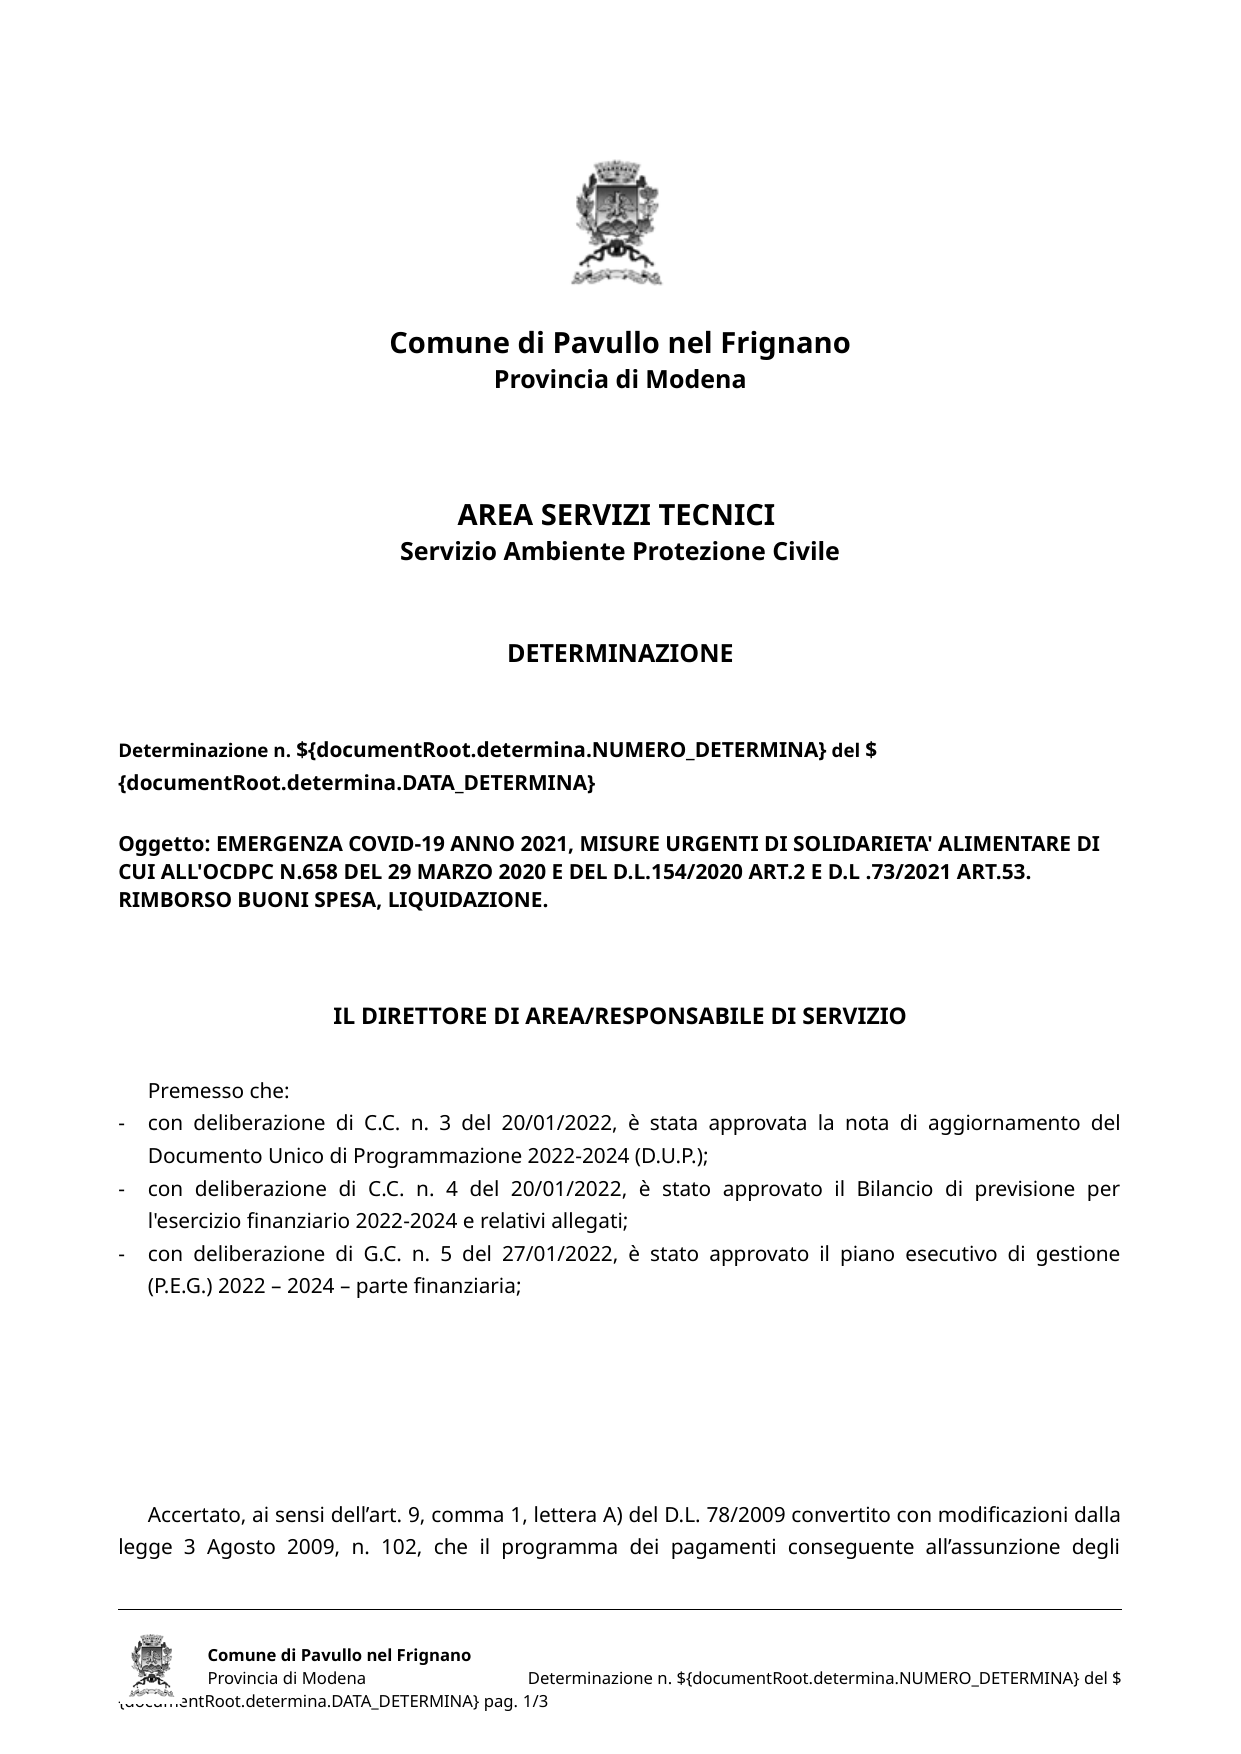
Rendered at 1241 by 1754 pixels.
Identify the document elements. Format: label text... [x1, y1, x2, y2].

text Premesso che: [118, 1076, 1122, 1104]
text Servizio Ambiente Protezione Civile [118, 533, 1122, 568]
picture [546, 152, 695, 289]
list con deliberazione di G.C. n. 5 del 27/01/2022, è stato approvato il piano esecutivo di gestione (P.E.G.) 2022 – 2024 – parte finanziaria; [118, 1239, 1122, 1300]
text DETERMINAZIONE [118, 636, 1122, 670]
picture [120, 1631, 183, 1704]
text Oggetto: EMERGENZA COVID-19 ANNO 2021, MISURE URGENTI DI SOLIDARIETA' ALIMENTARE DI CUI ALL'OCDPC N.658 DEL 29 MARZO 2020 E DEL D.L.154/2020 ART.2 E D.L .73/2021 ART.53. RIMBORSO BUONI SPESA, LIQUIDAZIONE. [118, 829, 1122, 942]
list con deliberazione di C.C. n. 3 del 20/01/2022, è stata approvata la nota di aggiornamento del Documento Unico di Programmazione 2022-2024 (D.U.P.); [118, 1108, 1122, 1169]
text Accertato, ai sensi dell’art. 9, comma 1, lettera A) del D.L. 78/2009 convertito con modificazioni dalla legge 3 Agosto 2009, n. 102, che il programma dei pagamenti conseguente all’assunzione degli [118, 1500, 1122, 1561]
text Determinazione n. ${documentRoot.determina.NUMERO_DETERMINA} del ${documentRoot.determina.DATA_DETERMINA} [118, 735, 1122, 796]
text IL DIRETTORE DI AREA/RESPONSABILE DI SERVIZIO [118, 999, 1122, 1031]
text AREA SERVIZI TECNICI [118, 494, 1122, 533]
list con deliberazione di C.C. n. 4 del 20/01/2022, è stato approvato il Bilancio di previsione per l'esercizio finanziario 2022-2024 e relativi allegati; [118, 1174, 1122, 1235]
